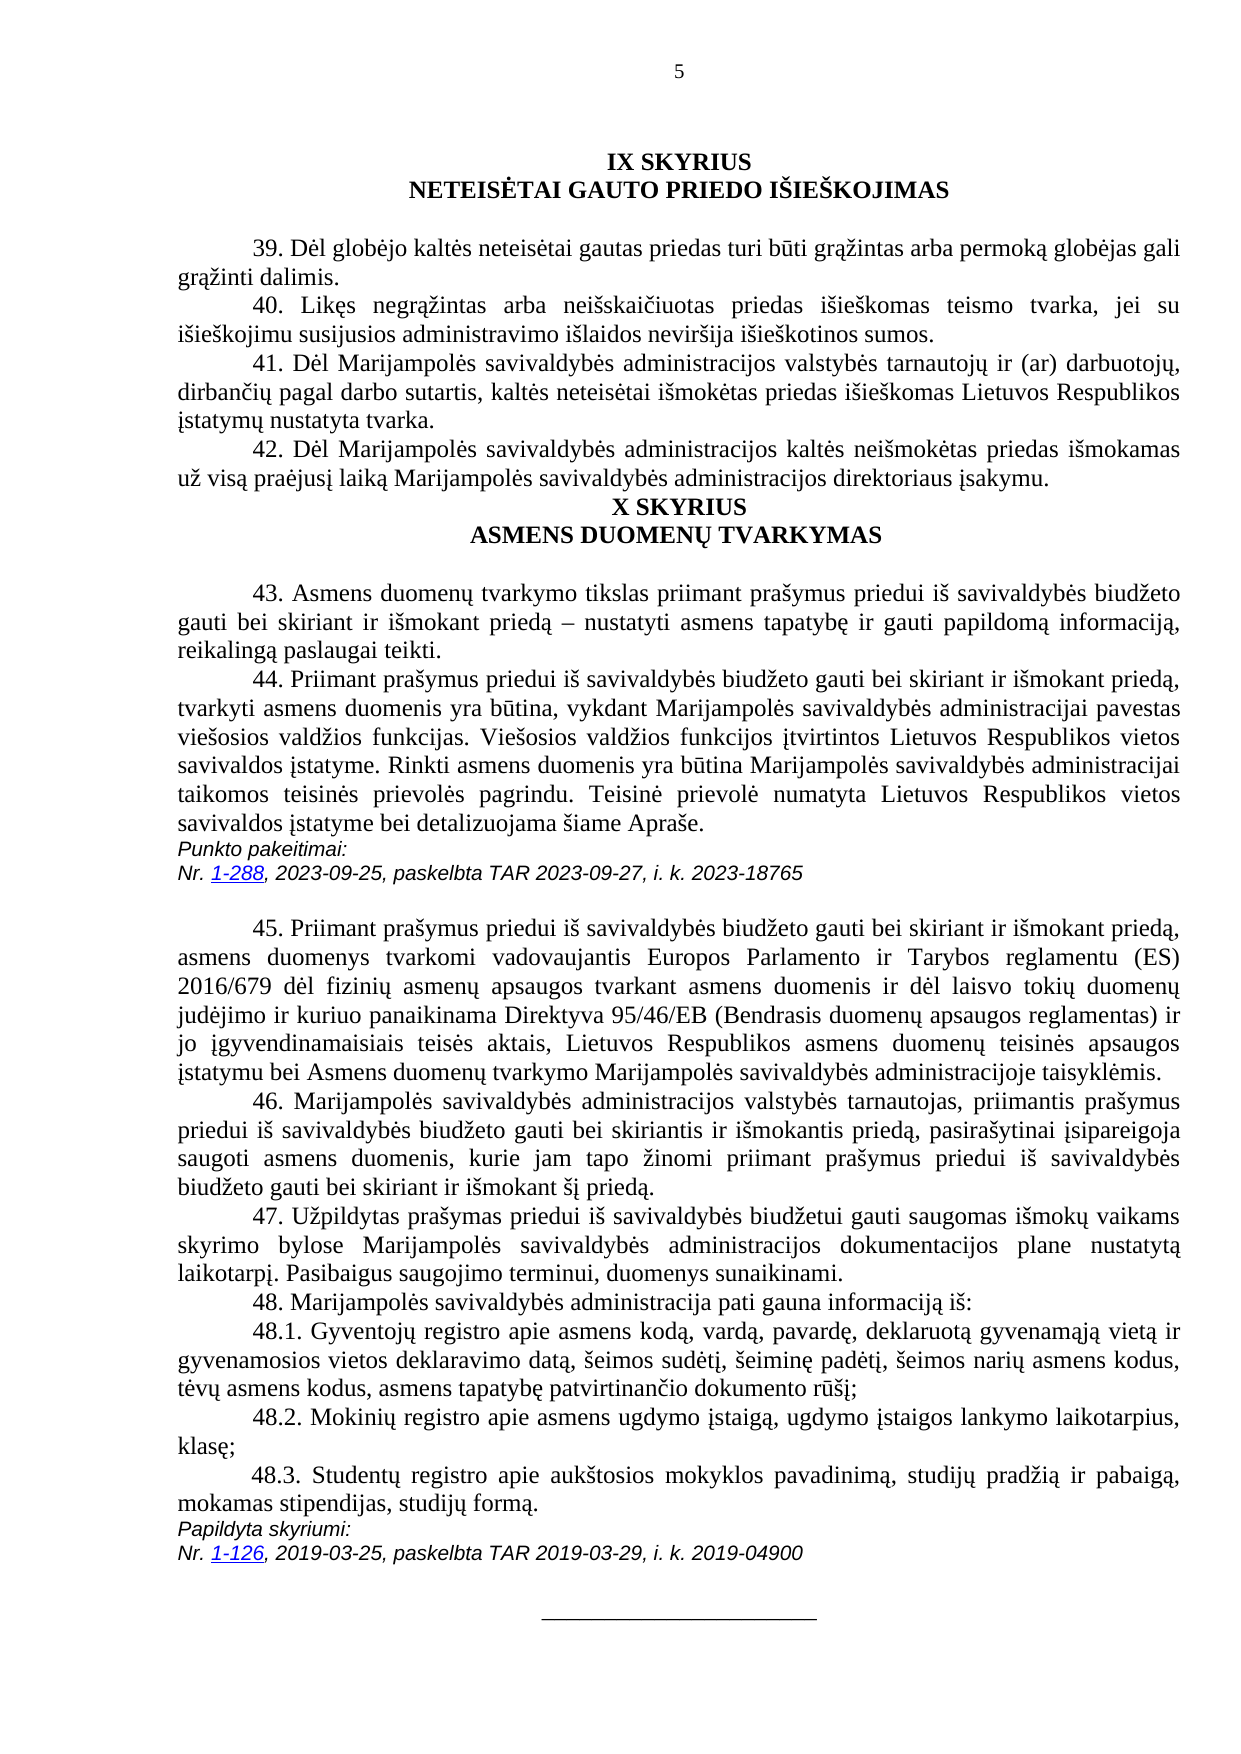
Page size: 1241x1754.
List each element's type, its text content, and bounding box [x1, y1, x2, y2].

text 45. Priimant prašymus priedui iš savivaldybės biudžeto gauti bei skiriant ir išmokant priedą, asmens duomenys tvarkomi vadovaujantis Europos Parlamento ir Tarybos reglamentu (ES) 2016/679 dėl fizinių asmenų apsaugos tvarkant asmens duomenis ir dėl laisvo tokių duomenų judėjimo ir kuriuo panaikinama Direktyva 95/46/EB (Bendrasis duomenų apsaugos reglamentas) ir jo įgyvendinamaisiais teisės aktais, Lietuvos Respublikos asmens duomenų teisinės apsaugos įstatymu bei Asmens duomenų tvarkymo Marijampolės savivaldybės administracijoje taisyklėmis. [177, 913, 1181, 1086]
text Punkto pakeitimai: [177, 837, 1181, 861]
text ______________________ [177, 1594, 1181, 1623]
text 40. Likęs negrąžintas arba neišskaičiuotas priedas išieškomas teismo tvarka, jei su išieškojimu susijusios administravimo išlaidos neviršija išieškotinos sumos. [177, 291, 1181, 348]
text Papildyta skyriumi: [177, 1517, 1181, 1541]
text 44. Priimant prašymus priedui iš savivaldybės biudžeto gauti bei skiriant ir išmokant priedą, tvarkyti asmens duomenis yra būtina, vykdant Marijampolės savivaldybės administracijai pavestas viešosios valdžios funkcijas. Viešosios valdžios funkcijos įtvirtintos Lietuvos Respublikos vietos savivaldos įstatyme. Rinkti asmens duomenis yra būtina Marijampolės savivaldybės administracijai taikomos teisinės prievolės pagrindu. Teisinė prievolė numatyta Lietuvos Respublikos vietos savivaldos įstatyme bei detalizuojama šiame Apraše. [177, 664, 1181, 837]
text X SKYRIUS [177, 492, 1181, 521]
text 47. Užpildytas prašymas priedui iš savivaldybės biudžetui gauti saugomas išmokų vaikams skyrimo bylose Marijampolės savivaldybės administracijos dokumentacijos plane nustatytą laikotarpį. Pasibaigus saugojimo terminui, duomenys sunaikinami. [177, 1201, 1181, 1287]
text 48.1. Gyventojų registro apie asmens kodą, vardą, pavardę, deklaruotą gyvenamąją vietą ir gyvenamosios vietos deklaravimo datą, šeimos sudėtį, šeiminę padėtį, šeimos narių asmens kodus, tėvų asmens kodus, asmens tapatybę patvirtinančio dokumento rūšį; [177, 1316, 1181, 1402]
text IX SKYRIUS [177, 147, 1181, 176]
text Nr. 1-288, 2023-09-25, paskelbta TAR 2023-09-27, i. k. 2023-18765 [177, 861, 1181, 885]
text NETEISĖTAI GAUTO PRIEDO IŠIEŠKOJIMAS [177, 176, 1181, 204]
text 48. Marijampolės savivaldybės administracija pati gauna informaciją iš: [177, 1287, 1181, 1316]
text Nr. 1-126, 2019-03-25, paskelbta TAR 2019-03-29, i. k. 2019-04900 [177, 1541, 1181, 1565]
text ASMENS DUOMENŲ TVARKYMAS [177, 521, 1181, 549]
text 46. Marijampolės savivaldybės administracijos valstybės tarnautojas, priimantis prašymus priedui iš savivaldybės biudžeto gauti bei skiriantis ir išmokantis priedą, pasirašytinai įsipareigoja saugoti asmens duomenis, kurie jam tapo žinomi priimant prašymus priedui iš savivaldybės biudžeto gauti bei skiriant ir išmokant šį priedą. [177, 1086, 1181, 1201]
text 39. Dėl globėjo kaltės neteisėtai gautas priedas turi būti grąžintas arba permoką globėjas gali grąžinti dalimis. [177, 233, 1181, 291]
text 48.2. Mokinių registro apie asmens ugdymo įstaigą, ugdymo įstaigos lankymo laikotarpius, klasę; [177, 1402, 1181, 1460]
text 41. Dėl Marijampolės savivaldybės administracijos valstybės tarnautojų ir (ar) darbuotojų, dirbančių pagal darbo sutartis, kaltės neteisėtai išmokėtas priedas išieškomas Lietuvos Respublikos įstatymų nustatyta tvarka. [177, 348, 1181, 434]
text 42. Dėl Marijampolės savivaldybės administracijos kaltės neišmokėtas priedas išmokamas už visą praėjusį laiką Marijampolės savivaldybės administracijos direktoriaus įsakymu. [177, 434, 1181, 492]
text 43. Asmens duomenų tvarkymo tikslas priimant prašymus priedui iš savivaldybės biudžeto gauti bei skiriant ir išmokant priedą – nustatyti asmens tapatybę ir gauti papildomą informaciją, reikalingą paslaugai teikti. [177, 578, 1181, 664]
text 48.3. Studentų registro apie aukštosios mokyklos pavadinimą, studijų pradžią ir pabaigą, mokamas stipendijas, studijų formą. [177, 1460, 1181, 1517]
